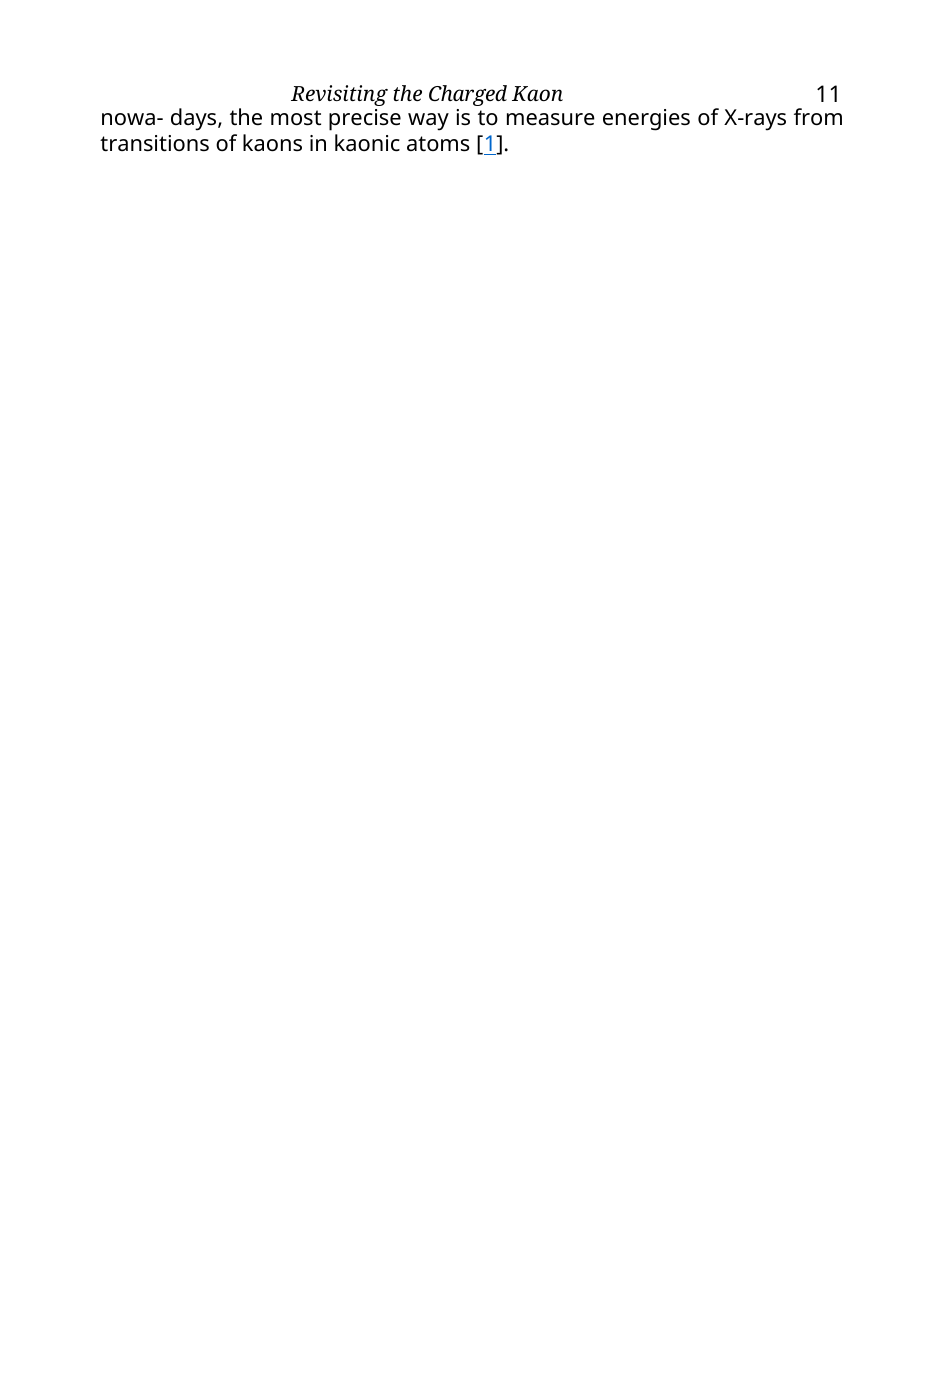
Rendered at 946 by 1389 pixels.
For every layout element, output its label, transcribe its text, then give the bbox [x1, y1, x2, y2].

text nowa- days, the most precise way is to measure energies of X-rays from transitions of kaons in kaonic atoms [1]. [100, 104, 846, 157]
